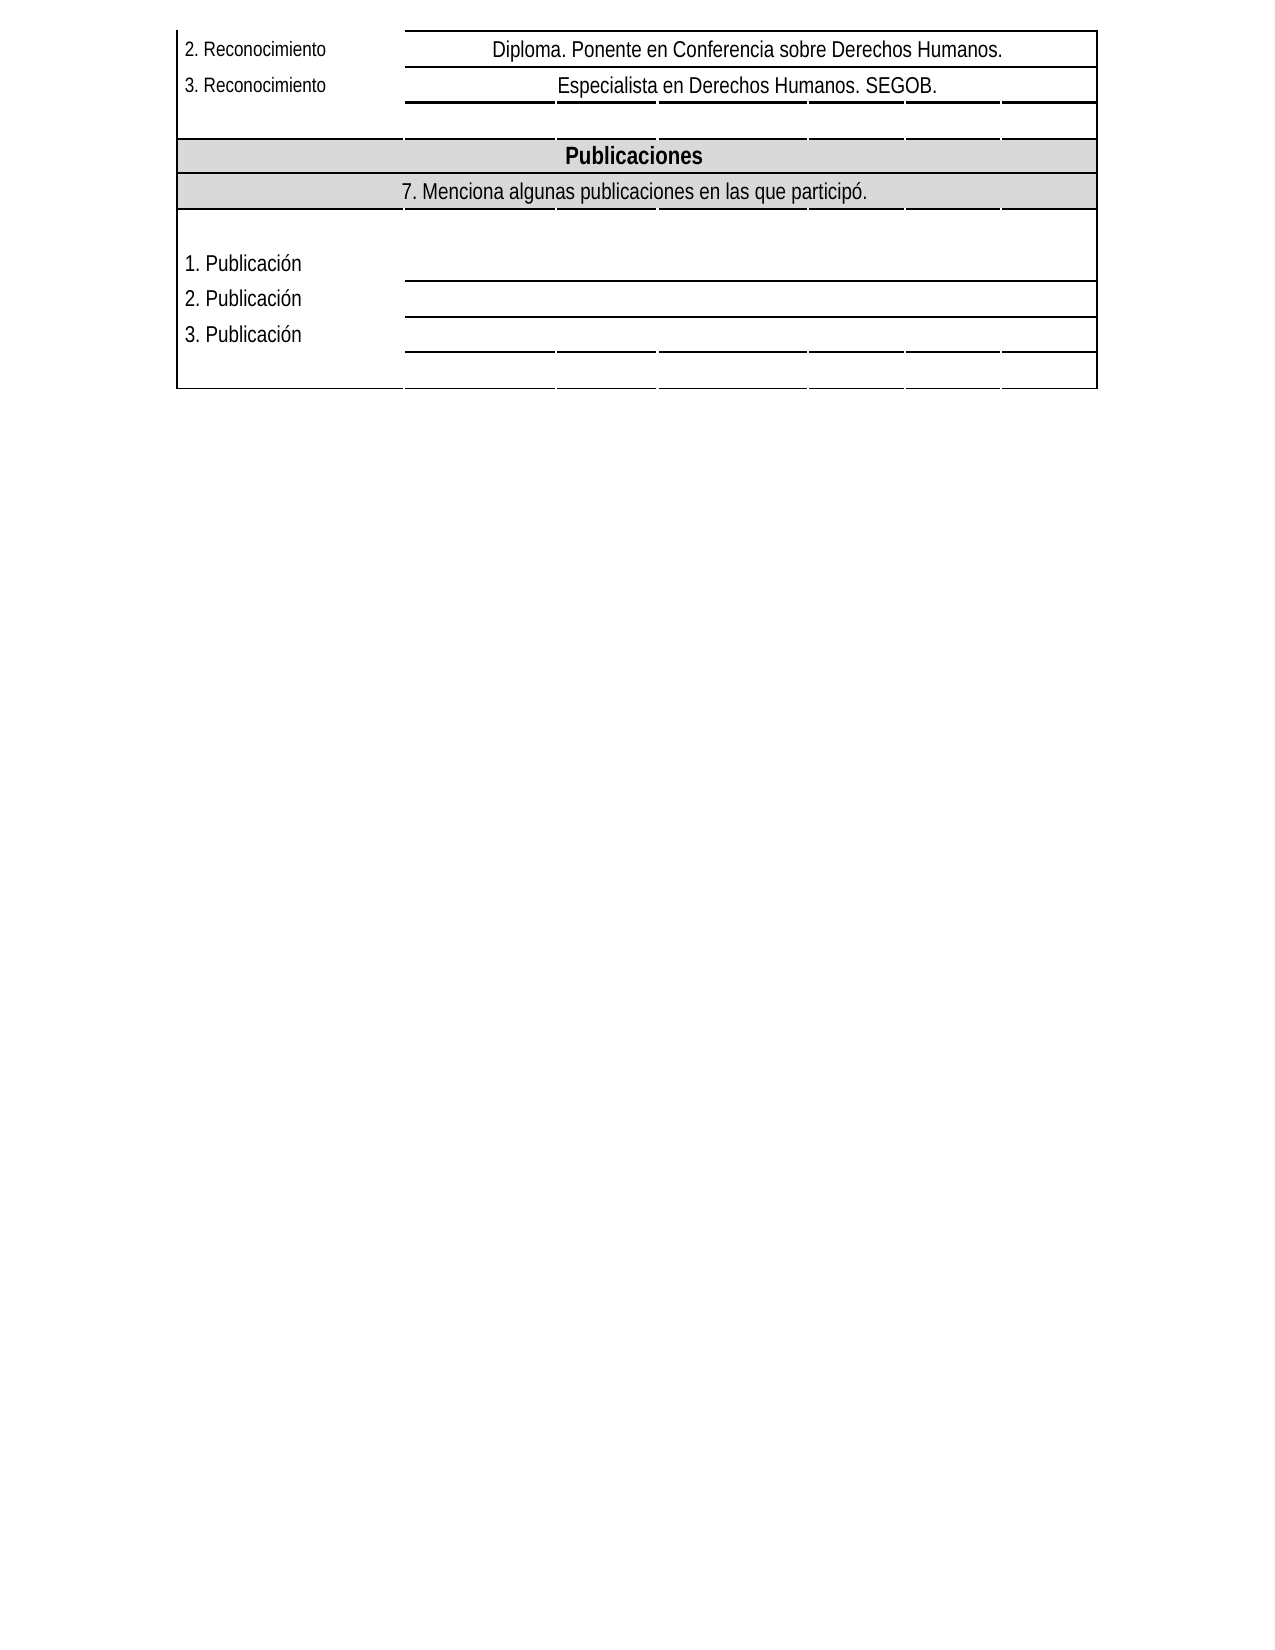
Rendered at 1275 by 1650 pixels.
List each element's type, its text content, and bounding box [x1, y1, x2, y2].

table_cell [557, 104, 656, 137]
table_cell [557, 210, 656, 244]
table_cell [405, 104, 555, 137]
table_cell [1002, 353, 1096, 387]
table_cell [1002, 104, 1096, 137]
table_cell [906, 210, 1000, 244]
table_cell 1. Publicación [178, 246, 403, 279]
table_cell [178, 210, 403, 244]
table_cell [659, 210, 807, 244]
table_cell [405, 246, 1096, 279]
table_cell [405, 318, 1096, 351]
table_cell [659, 104, 807, 137]
table_cell 3. Publicación [178, 316, 403, 351]
table_cell [1002, 210, 1096, 244]
table_cell [405, 282, 1096, 316]
table_cell [557, 353, 656, 387]
table_cell [178, 101, 403, 137]
table_cell [809, 210, 904, 244]
table_cell 2. Publicación [178, 280, 403, 316]
table_cell [178, 351, 403, 387]
table_cell 7. Menciona algunas publicaciones en las que participó. [178, 174, 1096, 208]
table_cell [659, 353, 807, 387]
table_cell [906, 353, 1000, 387]
table_cell [405, 210, 555, 244]
table_cell [405, 353, 555, 387]
table_cell 3. Reconocimiento [178, 66, 403, 101]
table_cell Diploma. Ponente en Conferencia sobre Derechos Humanos. [405, 32, 1096, 66]
table_cell Publicaciones [178, 140, 1096, 172]
table_cell Especialista en Derechos Humanos. SEGOB. [405, 68, 1096, 101]
table_cell 2. Reconocimiento [178, 30, 403, 66]
table_cell [906, 104, 1000, 137]
table_cell [809, 104, 904, 137]
table_cell [809, 353, 904, 387]
